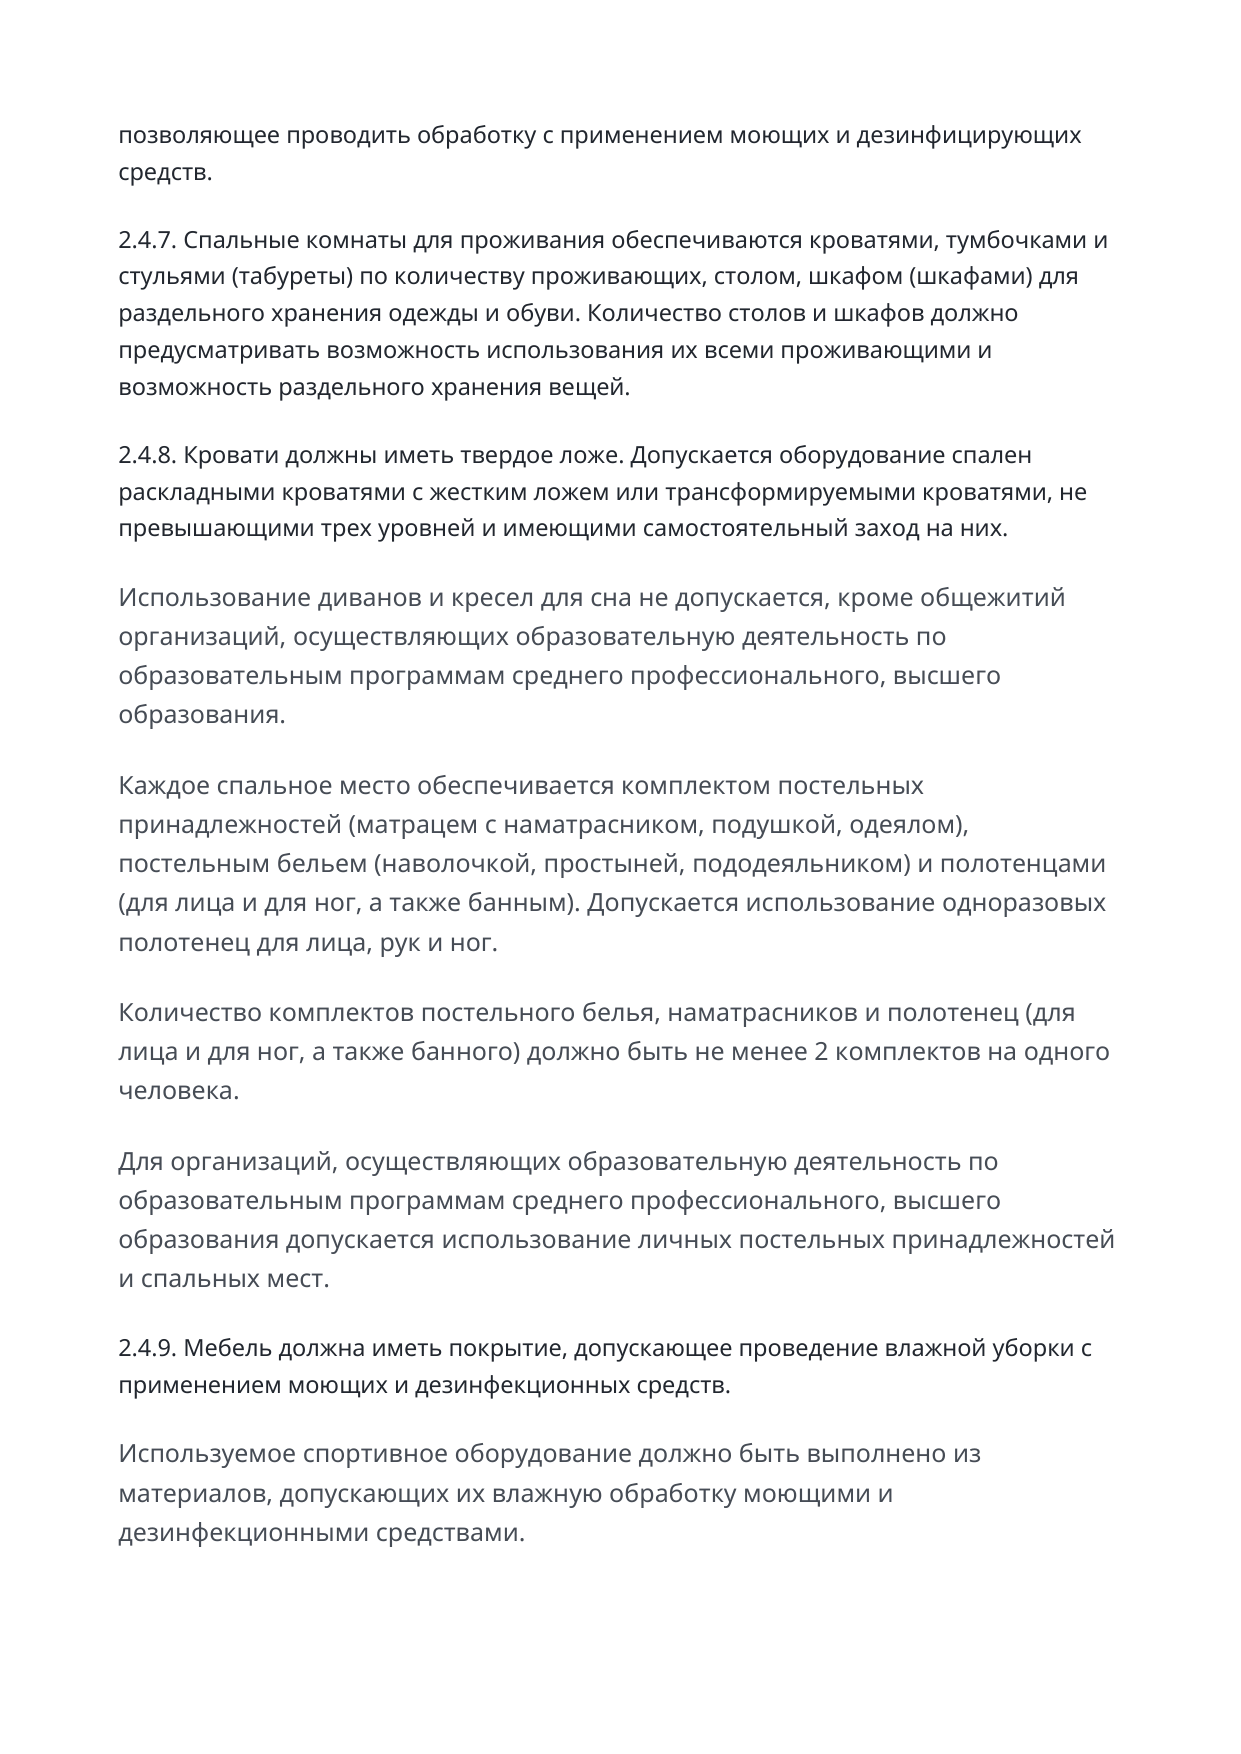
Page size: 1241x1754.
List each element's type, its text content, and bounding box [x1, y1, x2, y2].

text 2.4.9. Мебель должна иметь покрытие, допускающее проведение влажной уборки с применением моющих и дезинфекционных средств. [118, 1331, 1122, 1400]
text 2.4.8. Кровати должны иметь твердое ложе. Допускается оборудование спален раскладными кроватями с жестким ложем или трансформируемыми кроватями, не превышающими трех уровней и имеющими самостоятельный заход на них. [118, 438, 1122, 543]
text Для организаций, осуществляющих образовательную деятельность по образовательным программам среднего профессионального, высшего образования допускается использование личных постельных принадлежностей и спальных мест. [118, 1143, 1122, 1295]
text Количество комплектов постельного белья, наматрасников и полотенец (для лица и для ног, а также банного) должно быть не менее 2 комплектов на одного человека. [118, 994, 1122, 1107]
text позволяющее проводить обработку с применением моющих и дезинфицирующих средств. [118, 118, 1122, 187]
text 2.4.7. Спальные комнаты для проживания обеспечиваются кроватями, тумбочками и стульями (табуреты) по количеству проживающих, столом, шкафом (шкафами) для раздельного хранения одежды и обуви. Количество столов и шкафов должно предусматривать возможность использования их всеми проживающими и возможность раздельного хранения вещей. [118, 223, 1122, 402]
text Использование диванов и кресел для сна не допускается, кроме общежитий организаций, осуществляющих образовательную деятельность по образовательным программам среднего профессионального, высшего образования. [118, 579, 1122, 731]
text Используемое спортивное оборудование должно быть выполнено из материалов, допускающих их влажную обработку моющими и дезинфекционными средствами. [118, 1436, 1122, 1548]
text Каждое спальное место обеспечивается комплектом постельных принадлежностей (матрацем с наматрасником, подушкой, одеялом), постельным бельем (наволочкой, простыней, пододеяльником) и полотенцами (для лица и для ног, а также банным). Допускается использование одноразовых полотенец для лица, рук и ног. [118, 767, 1122, 958]
